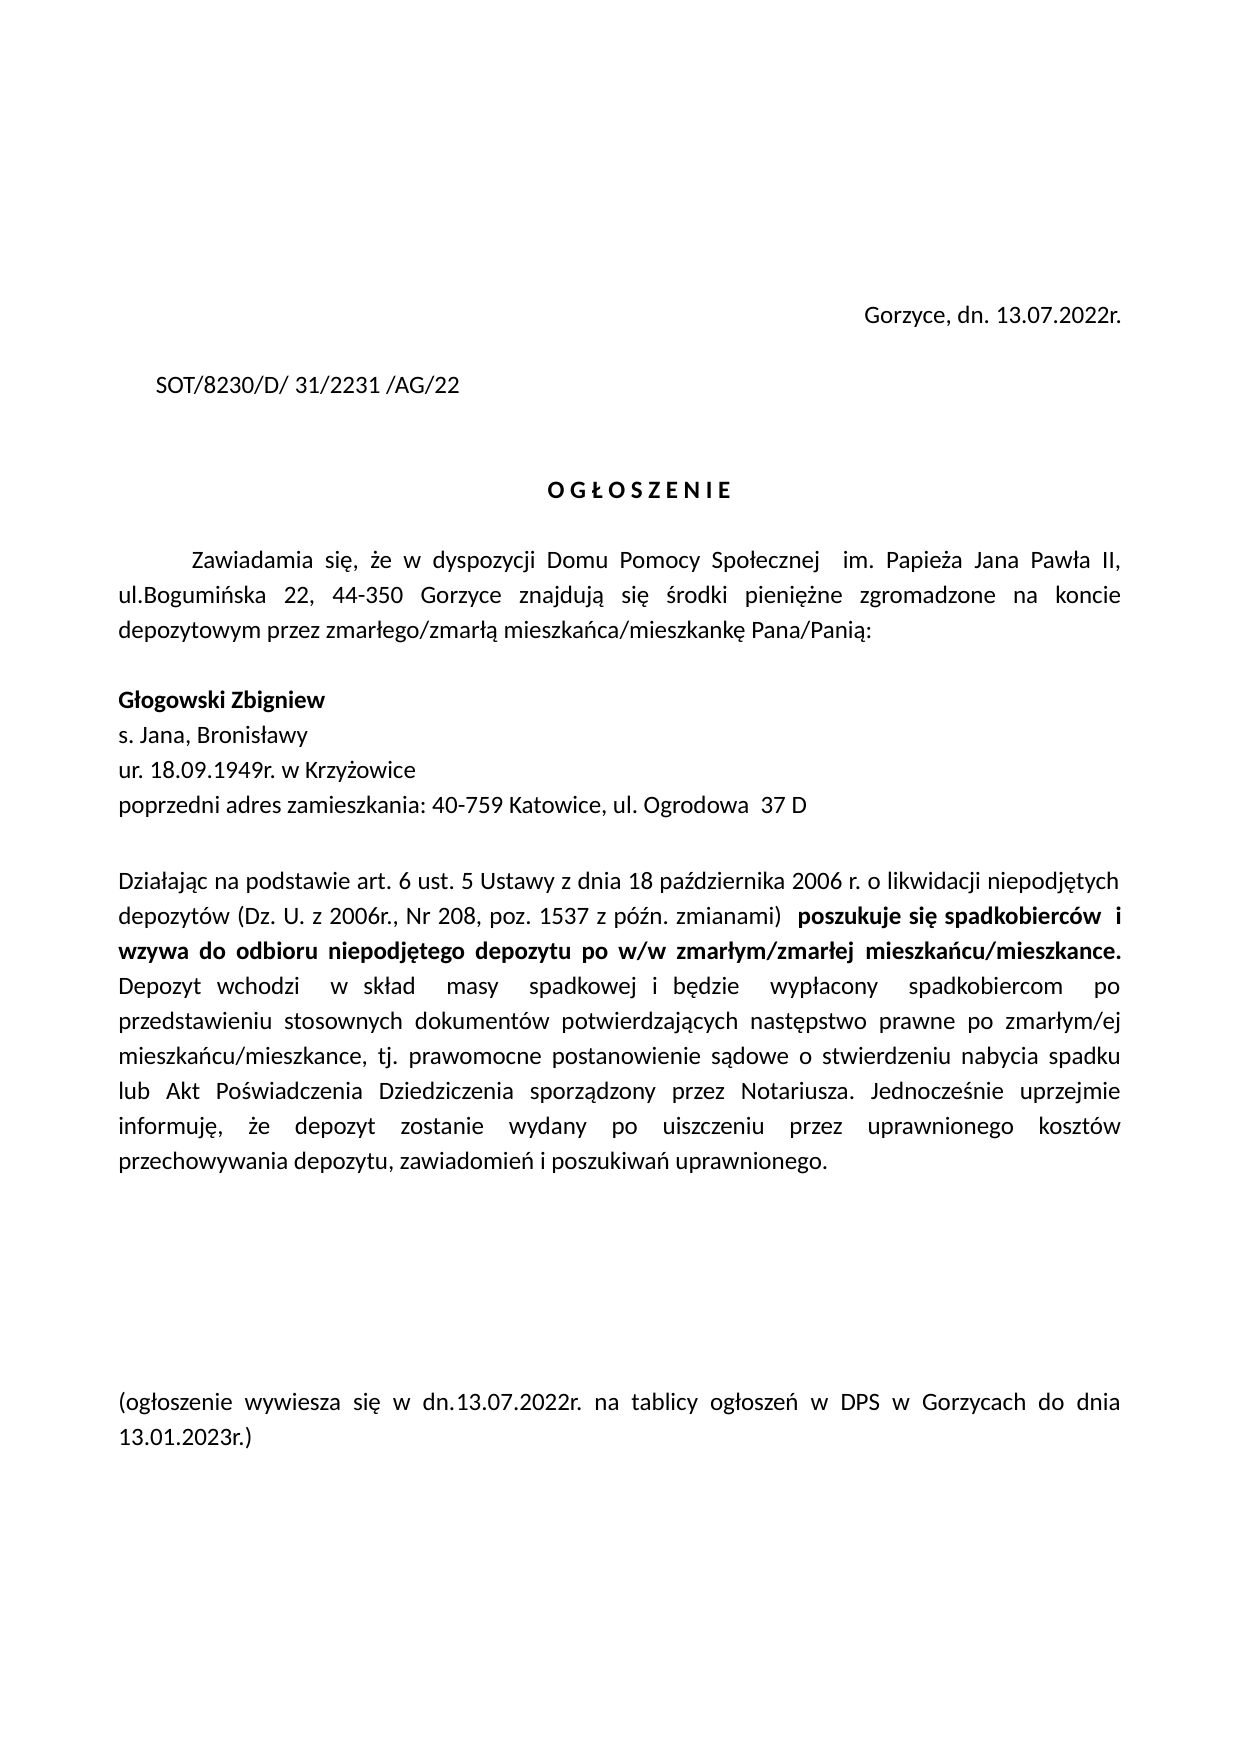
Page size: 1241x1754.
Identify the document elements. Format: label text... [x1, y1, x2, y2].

text O G Ł O S Z E N I E [156, 474, 1122, 504]
text Gorzyce, dn. 13.07.2022r. [118, 299, 1122, 329]
text Głogowski Zbigniew [118, 684, 1122, 714]
text SOT/8230/D/ 31/2231 /AG/22 [156, 369, 1122, 399]
text ur. 18.09.1949r. w Krzyżowice [118, 754, 1122, 784]
text (ogłoszenie wywiesza się w dn.13.07.2022r. na tablicy ogłoszeń w DPS w Gorzycach do dnia 13.01.2023r.) [118, 1386, 1122, 1452]
text Działając na podstawie art. 6 ust. 5 Ustawy z dnia 18 października 2006 r. o likwidacji niepodjętych depozytów (Dz. U. z 2006r., Nr 208, poz. 1537 z późn. zmianami) poszukuje się spadkobierców i wzywa do odbioru niepodjętego depozytu po w/w zmarłym/zmarłej mieszkańcu/mieszkance. Depozyt wchodzi w skład masy spadkowej i będzie wypłacony spadkobiercom po przedstawieniu stosownych dokumentów potwierdzających następstwo prawne po zmarłym/ej mieszkańcu/mieszkance, tj. prawomocne postanowienie sądowe o stwierdzeniu nabycia spadku lub Akt Poświadczenia Dziedziczenia sporządzony przez Notariusza. Jednocześnie uprzejmie informuję, że depozyt zostanie wydany po uiszczeniu przez uprawnionego kosztów przechowywania depozytu, zawiadomień i poszukiwań uprawnionego. [118, 865, 1122, 1176]
text poprzedni adres zamieszkania: 40-759 Katowice, ul. Ogrodowa 37 D [118, 789, 1122, 819]
text s. Jana, Bronisławy [118, 719, 1122, 749]
text Zawiadamia się, że w dyspozycji Domu Pomocy Społecznej im. Papieża Jana Pawła II, ul.Bogumińska 22, 44-350 Gorzyce znajdują się środki pieniężne zgromadzone na koncie depozytowym przez zmarłego/zmarłą mieszkańca/mieszkankę Pana/Panią: [118, 544, 1122, 644]
